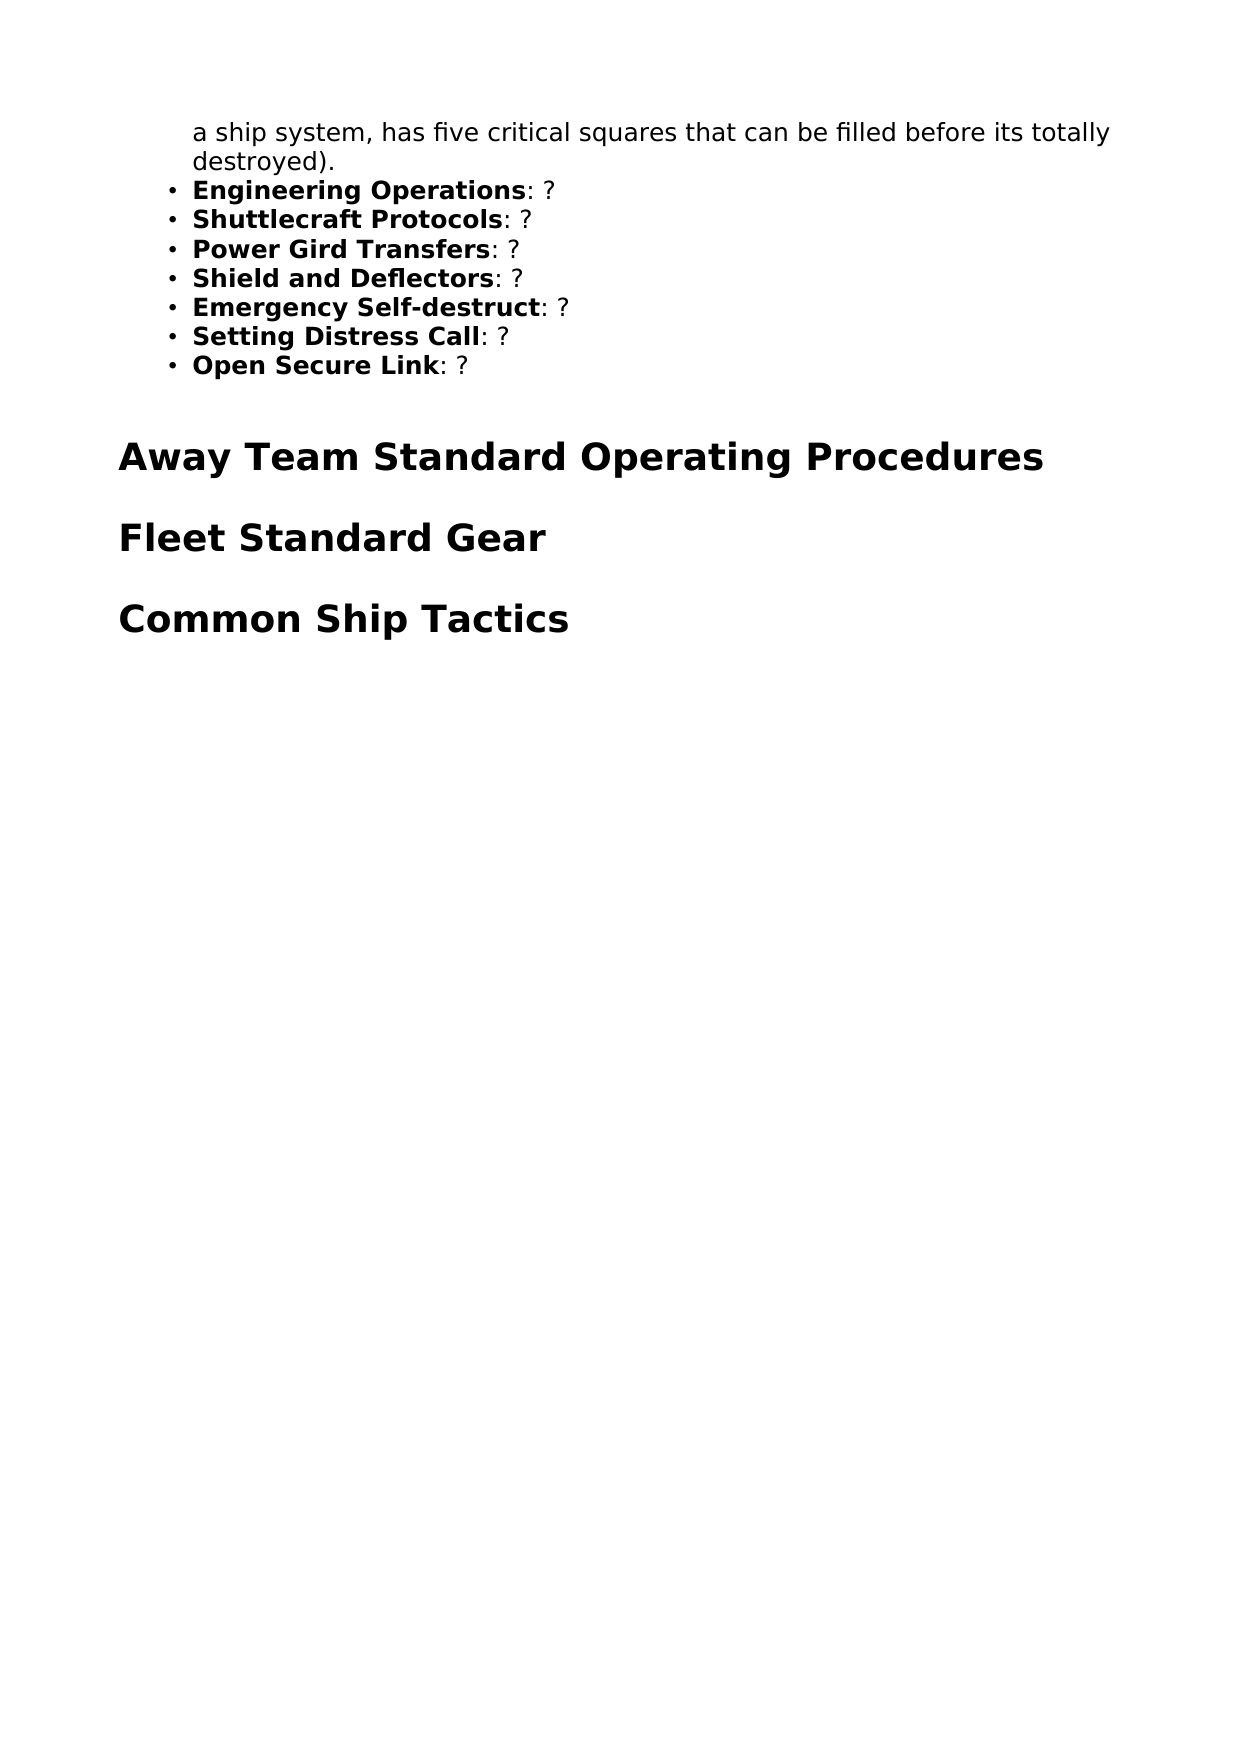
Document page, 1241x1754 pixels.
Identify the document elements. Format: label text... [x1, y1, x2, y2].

list a ship system, has five critical squares that can be filled before its totally destroyed). [177, 118, 1122, 176]
list Shuttlecraft Protocols: ? [177, 206, 1122, 235]
list Open Secure Link: ? [177, 351, 1122, 381]
subtitle Away Team Standard Operating Procedures [118, 435, 1122, 479]
list Power Gird Transfers: ? [177, 235, 1122, 264]
list Emergency Self-destruct: ? [177, 293, 1122, 322]
list Shield and Deflectors: ? [177, 264, 1122, 293]
list Engineering Operations: ? [177, 176, 1122, 206]
list Setting Distress Call: ? [177, 322, 1122, 351]
subtitle Common Ship Tactics [118, 597, 1122, 641]
subtitle Fleet Standard Gear [118, 516, 1122, 560]
